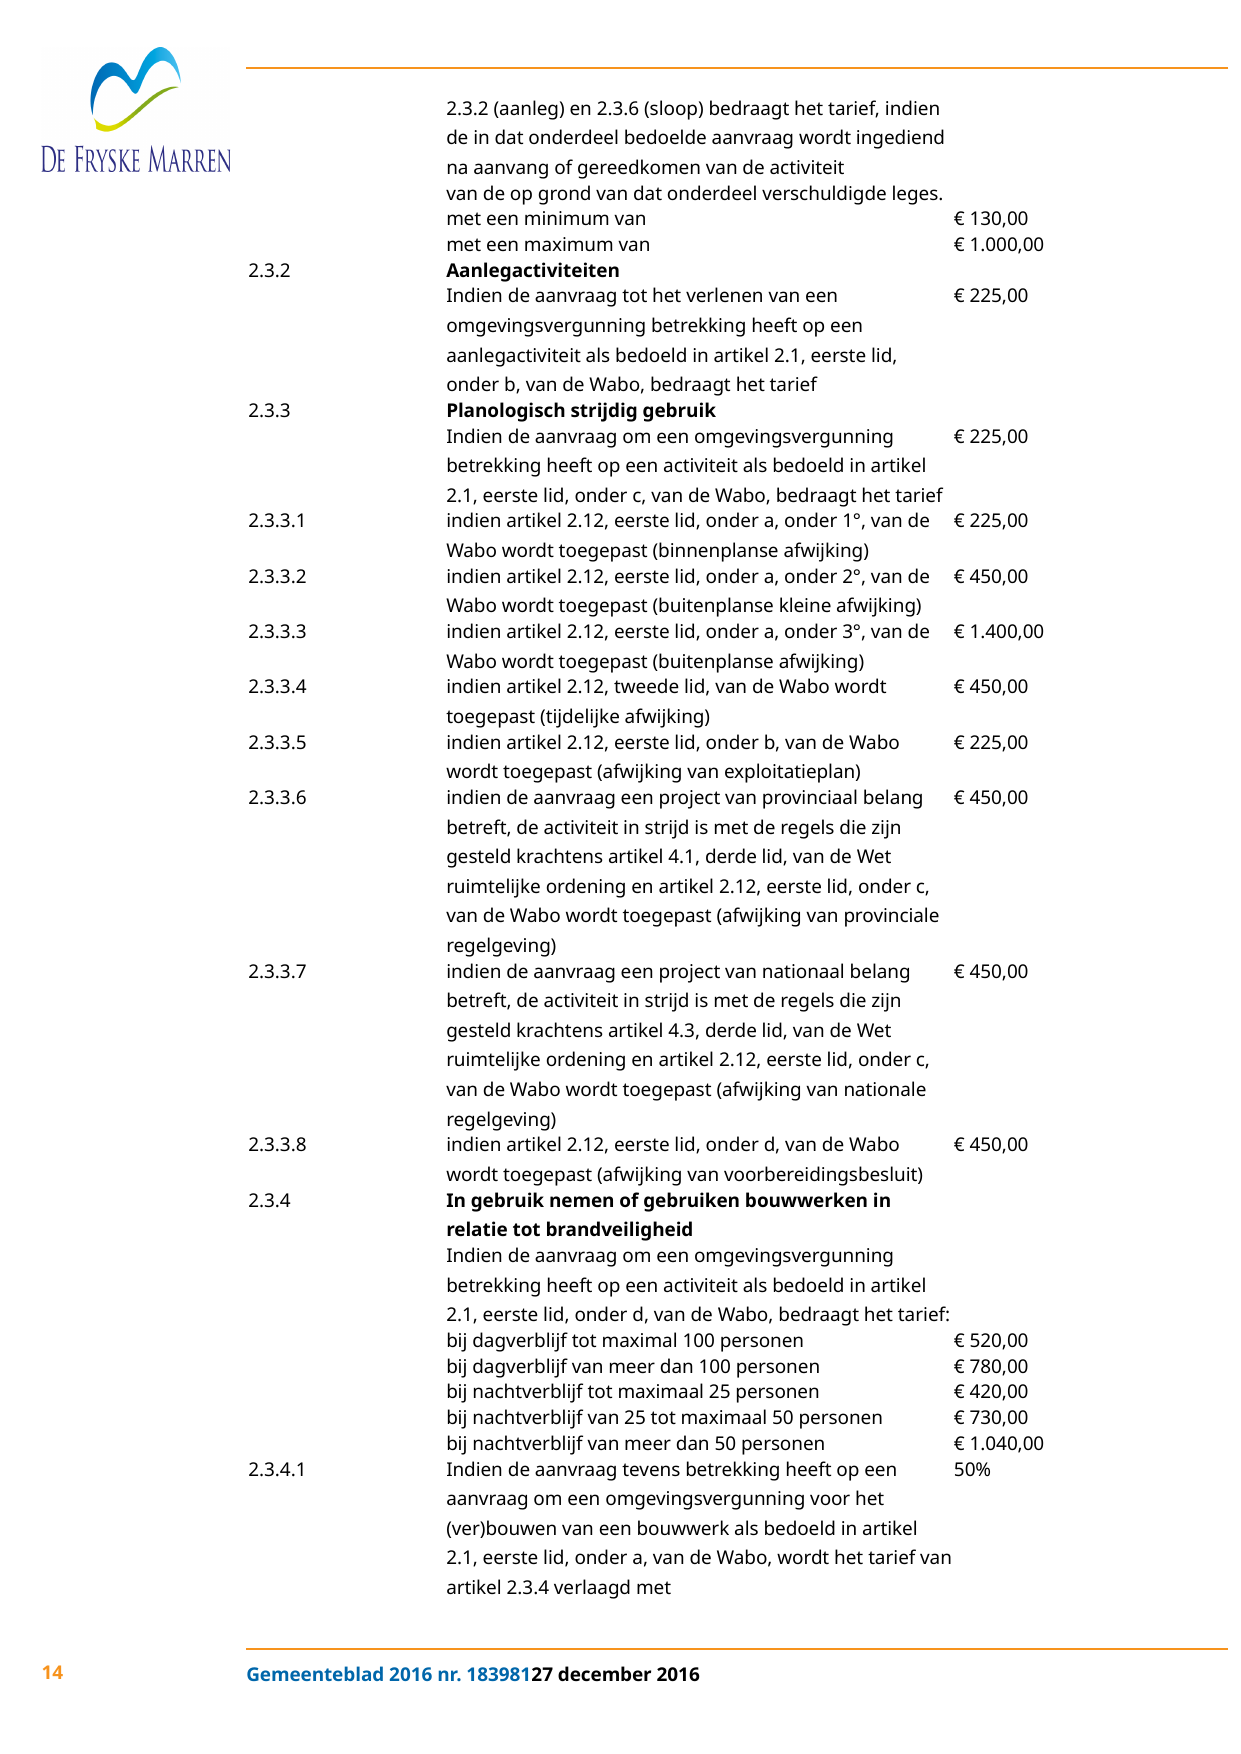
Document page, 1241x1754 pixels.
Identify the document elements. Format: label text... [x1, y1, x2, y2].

table_cell € 1.400,00 [954, 618, 1152, 674]
table_cell € 450,00 [954, 958, 1152, 1132]
table_cell [248, 1430, 446, 1456]
table_cell 2.3.3.7 [248, 958, 446, 1132]
table_cell met een minimum van [446, 205, 954, 231]
table_cell Indien de aanvraag tot het verlenen van een omgevingsvergunning betrekking heeft op een aanlegactiviteit als bedoeld in artikel 2.1, eerste lid, onder b, van de Wabo, bedraagt het tarief [446, 283, 954, 397]
table_cell [954, 1242, 1152, 1327]
table_cell met een maximum van [446, 231, 954, 257]
table_cell [248, 231, 446, 257]
table_cell indien artikel 2.12, eerste lid, onder a, onder 2°, van de Wabo wordt toegepast (buitenplanse kleine afwijking) [446, 563, 954, 618]
table_cell € 130,00 [954, 205, 1152, 231]
table_cell € 450,00 [954, 784, 1152, 958]
table_cell bij nachtverblijf van 25 tot maximaal 50 personen [446, 1404, 954, 1430]
table_cell € 420,00 [954, 1379, 1152, 1404]
table_cell [248, 1379, 446, 1404]
table_cell Aanlegactiviteiten [446, 257, 954, 283]
table_cell Indien de aanvraag om een omgevingsvergunning betrekking heeft op een activiteit als bedoeld in artikel 2.1, eerste lid, onder c, van de Wabo, bedraagt het tarief [446, 423, 954, 508]
table_cell [248, 95, 446, 180]
table_cell indien artikel 2.12, eerste lid, onder a, onder 1°, van de Wabo wordt toegepast (binnenplanse afwijking) [446, 508, 954, 563]
table_cell 2.3.3 [248, 397, 446, 423]
table_cell € 225,00 [954, 423, 1152, 508]
table_cell [248, 205, 446, 231]
table_cell In gebruik nemen of gebruiken bouwwerken in relatie tot brandveiligheid [446, 1187, 954, 1242]
table_cell [954, 257, 1152, 283]
table_cell [248, 423, 446, 508]
table_cell Planologisch strijdig gebruik [446, 397, 954, 423]
table_cell 2.3.4.1 [248, 1456, 446, 1600]
table_cell € 730,00 [954, 1404, 1152, 1430]
table_cell [954, 397, 1152, 423]
table_cell 50% [954, 1456, 1152, 1600]
table_cell indien de aanvraag een project van nationaal belang betreft, de activiteit in strijd is met de regels die zijn gesteld krachtens artikel 4.3, derde lid, van de Wet ruimtelijke ordening en artikel 2.12, eerste lid, onder c, van de Wabo wordt toegepast (afwijking van nationale regelgeving) [446, 958, 954, 1132]
table_cell [248, 1327, 446, 1353]
table_cell € 450,00 [954, 563, 1152, 618]
table_cell [248, 180, 446, 205]
table_cell € 225,00 [954, 729, 1152, 784]
table_cell [954, 1187, 1152, 1242]
table_cell bij nachtverblijf tot maximaal 25 personen [446, 1379, 954, 1404]
table_cell [248, 1404, 446, 1430]
table_cell [248, 1353, 446, 1378]
table_cell 2.3.3.5 [248, 729, 446, 784]
table_cell [248, 1242, 446, 1327]
table_cell 2.3.3.1 [248, 508, 446, 563]
table_cell [954, 180, 1152, 205]
table_cell 2.3.2 [248, 257, 446, 283]
table_cell 2.3.4 [248, 1187, 446, 1242]
table_cell Indien de aanvraag tevens betrekking heeft op een aanvraag om een omgevingsvergunning voor het (ver)bouwen van een bouwwerk als bedoeld in artikel 2.1, eerste lid, onder a, van de Wabo, wordt het tarief van artikel 2.3.4 verlaagd met [446, 1456, 954, 1600]
table_cell € 1.000,00 [954, 231, 1152, 257]
table_cell 2.3.2 (aanleg) en 2.3.6 (sloop) bedraagt het tarief, indien de in dat onderdeel bedoelde aanvraag wordt ingediend na aanvang of gereedkomen van de activiteit [446, 95, 954, 180]
table_cell bij nachtverblijf van meer dan 50 personen [446, 1430, 954, 1456]
table_cell € 520,00 [954, 1327, 1152, 1353]
table_cell indien de aanvraag een project van provinciaal belang betreft, de activiteit in strijd is met de regels die zijn gesteld krachtens artikel 4.1, derde lid, van de Wet ruimtelijke ordening en artikel 2.12, eerste lid, onder c, van de Wabo wordt toegepast (afwijking van provinciale regelgeving) [446, 784, 954, 958]
table_cell 2.3.3.6 [248, 784, 446, 958]
picture [41, 47, 231, 172]
table_cell [954, 95, 1152, 180]
table_cell indien artikel 2.12, eerste lid, onder d, van de Wabo wordt toegepast (afwijking van voorbereidingsbesluit) [446, 1132, 954, 1187]
table_cell 2.3.3.8 [248, 1132, 446, 1187]
table_cell € 225,00 [954, 283, 1152, 397]
table_cell € 450,00 [954, 674, 1152, 729]
table_cell bij dagverblijf van meer dan 100 personen [446, 1353, 954, 1378]
table_cell Indien de aanvraag om een omgevingsvergunning betrekking heeft op een activiteit als bedoeld in artikel 2.1, eerste lid, onder d, van de Wabo, bedraagt het tarief: [446, 1242, 954, 1327]
table_cell indien artikel 2.12, tweede lid, van de Wabo wordt toegepast (tijdelijke afwijking) [446, 674, 954, 729]
table_cell 2.3.3.4 [248, 674, 446, 729]
table_cell € 780,00 [954, 1353, 1152, 1378]
table_cell € 1.040,00 [954, 1430, 1152, 1456]
table_cell bij dagverblijf tot maximal 100 personen [446, 1327, 954, 1353]
table_cell van de op grond van dat onderdeel verschuldigde leges. [446, 180, 954, 205]
table_cell indien artikel 2.12, eerste lid, onder b, van de Wabo wordt toegepast (afwijking van exploitatieplan) [446, 729, 954, 784]
table_cell [248, 283, 446, 397]
table_cell 2.3.3.2 [248, 563, 446, 618]
table_cell € 450,00 [954, 1132, 1152, 1187]
table_cell indien artikel 2.12, eerste lid, onder a, onder 3°, van de Wabo wordt toegepast (buitenplanse afwijking) [446, 618, 954, 674]
table_cell € 225,00 [954, 508, 1152, 563]
table_cell 2.3.3.3 [248, 618, 446, 674]
